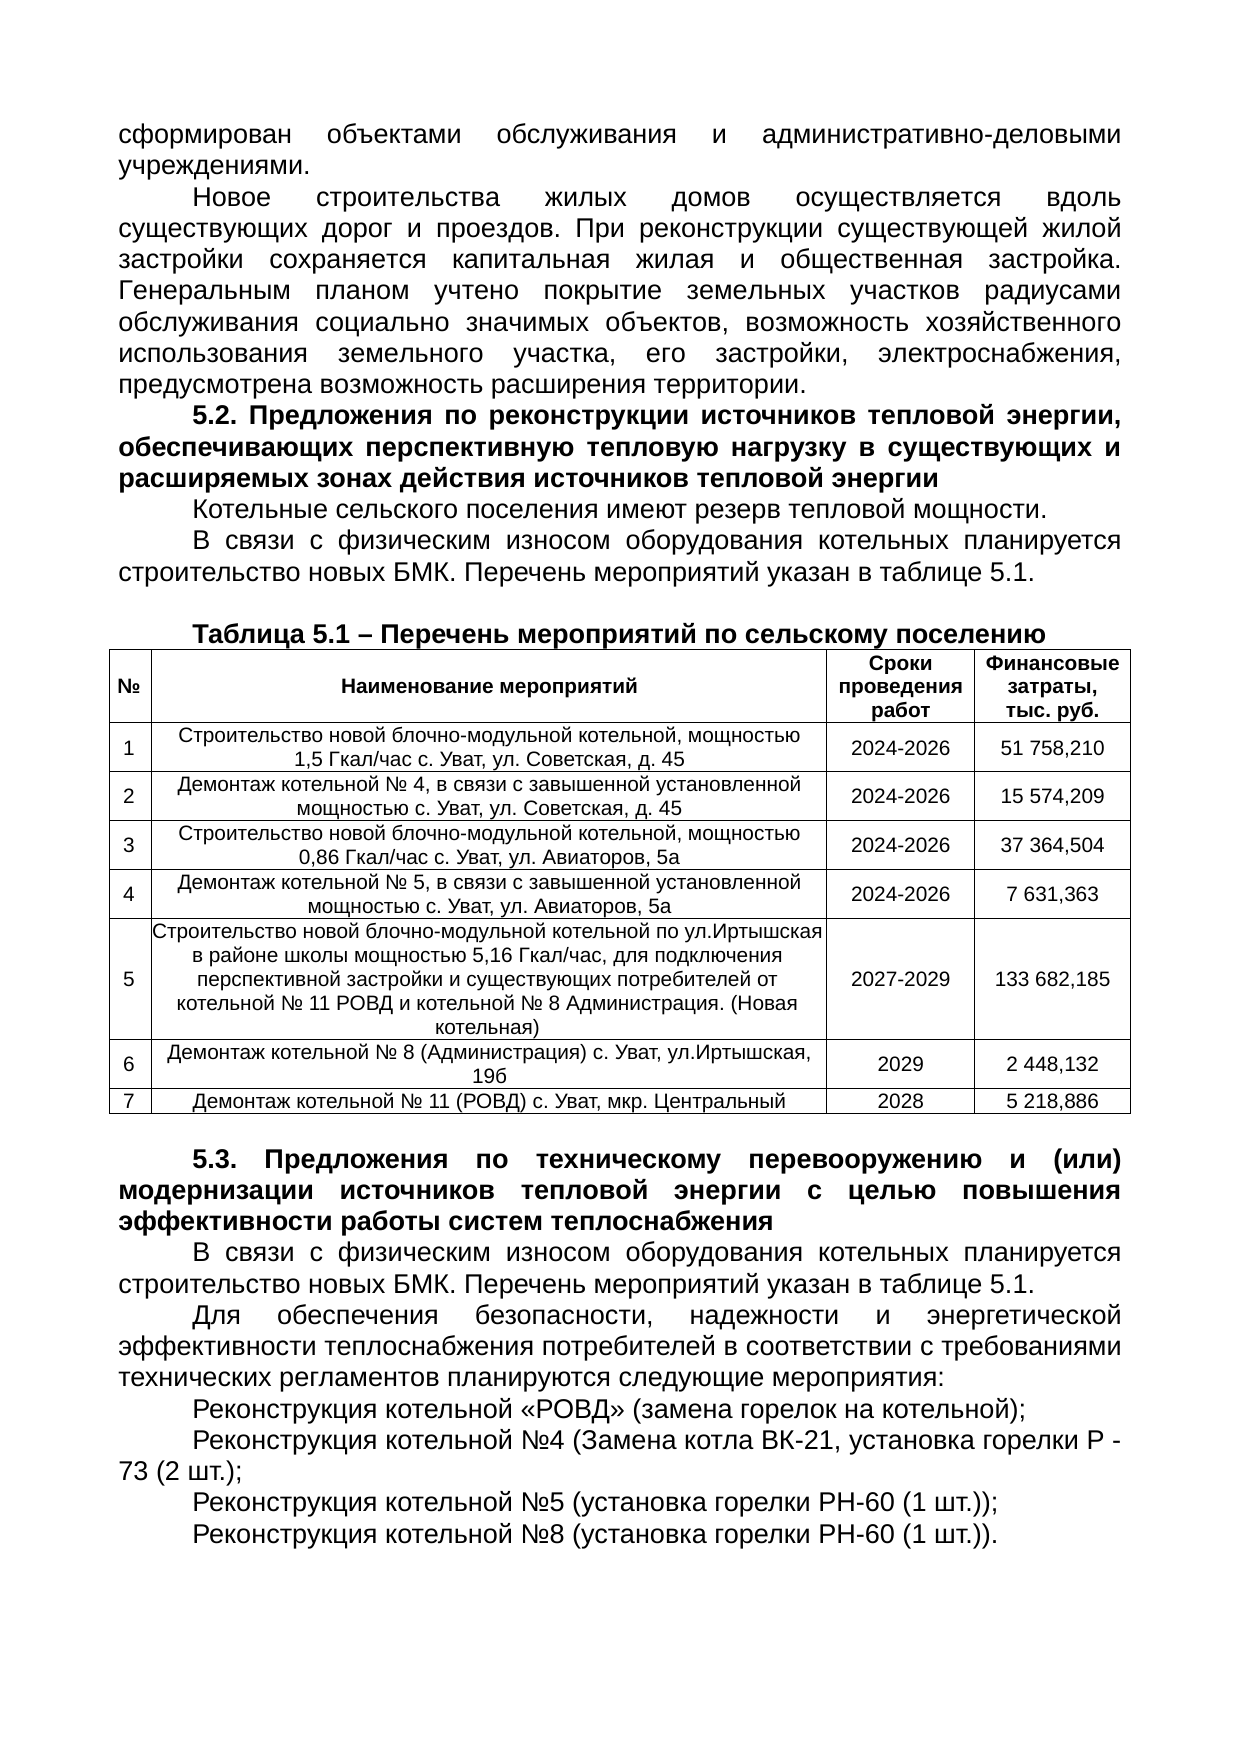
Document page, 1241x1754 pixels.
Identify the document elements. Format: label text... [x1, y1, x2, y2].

text Реконструкция котельной №4 (Замена котла ВК-21, установка горелки Р - 73 (2 шт.); [118, 1424, 1122, 1486]
table_cell 2024-2026 [827, 870, 974, 918]
table_header Финансовые затраты, тыс. руб. [975, 650, 1130, 722]
list В связи с физическим износом оборудования котельных планируется строительство новых БМК. Перечень мероприятий указан в таблице 5.1. [118, 1236, 1122, 1299]
table_cell Строительство новой блочно-модульной котельной по ул.Иртышская в районе школы мощностью 5,16 Гкал/час, для подключения перспективной застройки и существующих потребителей от котельной № 11 РОВД и котельной № 8 Администрация. (Новая котельная) [152, 919, 826, 1039]
table_cell Демонтаж котельной № 4, в связи с завышенной установленной мощностью с. Уват, ул. Советская, д. 45 [152, 772, 826, 820]
table_cell 1 [110, 723, 151, 771]
table_cell Демонтаж котельной № 11 (РОВД) с. Уват, мкр. Центральный [152, 1089, 826, 1113]
table_cell Демонтаж котельной № 8 (Администрация) с. Уват, ул.Иртышская, 19б [152, 1040, 826, 1088]
text Реконструкция котельной №5 (установка горелки РН-60 (1 шт.)); [118, 1486, 1122, 1518]
table_cell 7 631,363 [975, 870, 1130, 918]
table_cell 4 [110, 870, 151, 918]
table_cell 6 [110, 1040, 151, 1088]
table_header Сроки проведения работ [827, 650, 974, 722]
table_cell 2027-2029 [827, 919, 974, 1039]
table_header Наименование мероприятий [152, 650, 826, 722]
table_cell Демонтаж котельной № 5, в связи с завышенной установленной мощностью с. Уват, ул. Авиаторов, 5а [152, 870, 826, 918]
text сформирован объектами обслуживания и административно-деловыми учреждениями. [118, 118, 1122, 181]
table_cell 2029 [827, 1040, 974, 1088]
text Новое строительства жилых домов осуществляется вдоль существующих дорог и проездов. При реконструкции существующей жилой застройки сохраняется капитальная жилая и общественная застройка. Генеральным планом учтено покрытие земельных участков радиусами обслуживания социально значимых объектов, возможность хозяйственного использования земельного участка, его застройки, электроснабжения, предусмотрена возможность расширения территории. [118, 181, 1122, 399]
table_cell 2024-2026 [827, 772, 974, 820]
table_cell 3 [110, 821, 151, 869]
text Реконструкция котельной «РОВД» (замена горелок на котельной); [118, 1393, 1122, 1424]
table_cell 2028 [827, 1089, 974, 1113]
table_cell 7 [110, 1089, 151, 1113]
list Таблица 5.1 – Перечень мероприятий по сельскому поселению [118, 618, 1122, 649]
table_cell 2024-2026 [827, 723, 974, 771]
list В связи с физическим износом оборудования котельных планируется строительство новых БМК. Перечень мероприятий указан в таблице 5.1. [118, 524, 1122, 587]
table_cell Строительство новой блочно-модульной котельной, мощностью 1,5 Гкал/час с. Уват, ул. Советская, д. 45 [152, 723, 826, 771]
table_header № [110, 650, 151, 722]
table_cell Строительство новой блочно-модульной котельной, мощностью 0,86 Гкал/час с. Уват, ул. Авиаторов, 5а [152, 821, 826, 869]
subtitle 5.2. Предложения по реконструкции источников тепловой энергии, обеспечивающих перспективную тепловую нагрузку в существующих и расширяемых зонах действия источников тепловой энергии [118, 399, 1122, 493]
text Реконструкция котельной №8 (установка горелки РН-60 (1 шт.)). [118, 1518, 1122, 1549]
table_cell 15 574,209 [975, 772, 1130, 820]
table_cell 2024-2026 [827, 821, 974, 869]
table_cell 133 682,185 [975, 919, 1130, 1039]
subtitle 5.3. Предложения по техническому перевооружению и (или) модернизации источников тепловой энергии с целью повышения эффективности работы систем теплоснабжения [118, 1143, 1122, 1236]
text Для обеспечения безопасности, надежности и энергетической эффективности теплоснабжения потребителей в соответствии с требованиями технических регламентов планируются следующие мероприятия: [118, 1299, 1122, 1393]
table_cell 51 758,210 [975, 723, 1130, 771]
table_cell 37 364,504 [975, 821, 1130, 869]
table_cell 2 [110, 772, 151, 820]
table_cell 5 218,886 [975, 1089, 1130, 1113]
table_cell 2 448,132 [975, 1040, 1130, 1088]
table_cell 5 [110, 919, 151, 1039]
list Котельные сельского поселения имеют резерв тепловой мощности. [118, 493, 1122, 524]
